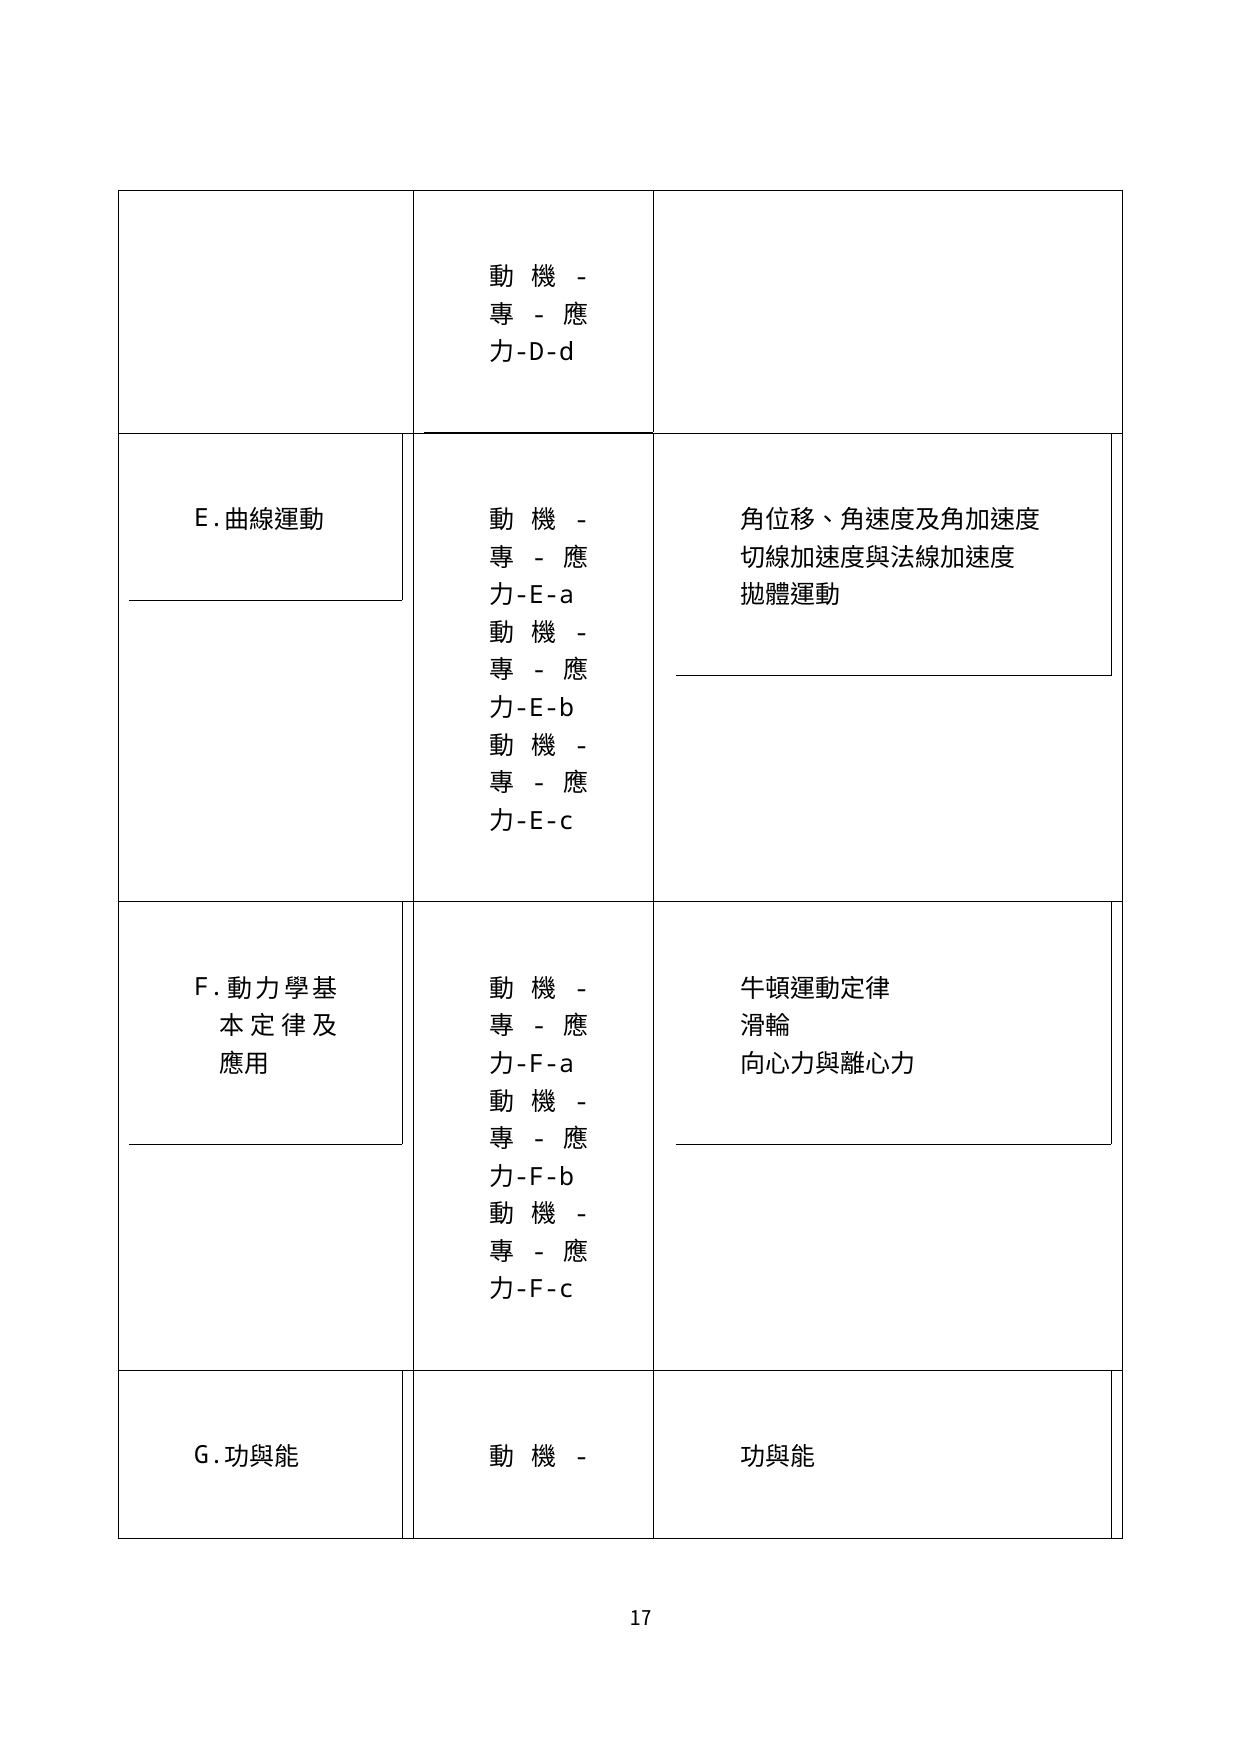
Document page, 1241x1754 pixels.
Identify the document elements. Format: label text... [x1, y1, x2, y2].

table_cell [665, 191, 1122, 432]
table_cell 牛頓運動定律 滑輪 向心力與離心力 [665, 902, 1122, 1370]
table_cell [119, 191, 413, 432]
table_cell 動機-專-應力-E-a 動機-專-應力-E-b 動機-專-應力-E-c [414, 434, 653, 901]
table_cell 動機- [414, 1371, 653, 1538]
table_cell 動機-專-應力-D-d [414, 191, 653, 432]
table_cell [654, 1371, 664, 1538]
table_cell [403, 1371, 413, 1538]
table_cell 功與能 [665, 1371, 1111, 1538]
table_cell F.動力學基本定律及應用 [119, 902, 413, 1370]
table_cell [1112, 1371, 1122, 1538]
table_cell E.曲線運動 [119, 434, 413, 901]
table_cell [654, 902, 664, 1370]
table_cell G.功與能 [119, 1371, 402, 1538]
table_cell 角位移、角速度及角加速度 切線加速度與法線加速度 拋體運動 [665, 434, 1122, 901]
table_cell 動機-專-應力-F-a 動機-專-應力-F-b 動機-專-應力-F-c [414, 902, 653, 1370]
table_cell [654, 191, 664, 432]
table_cell [654, 434, 664, 901]
